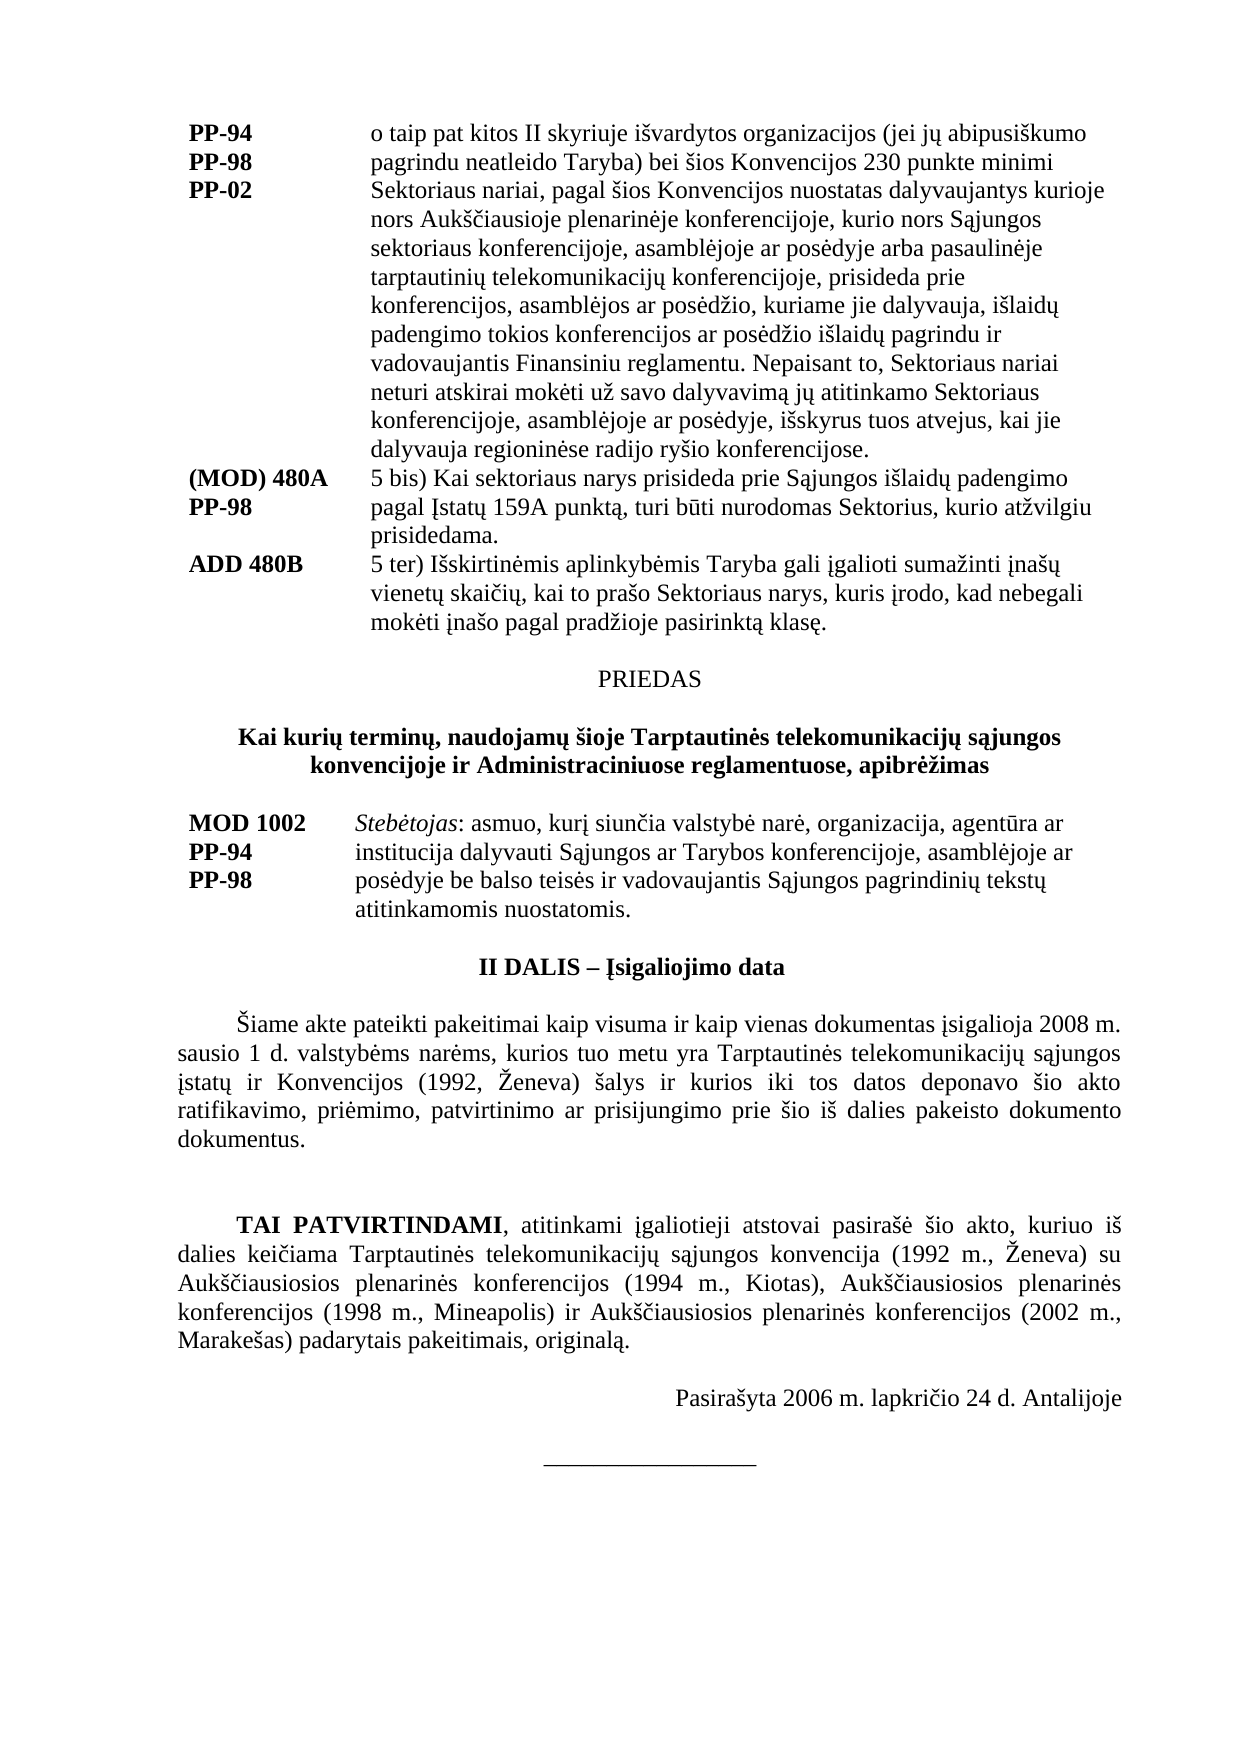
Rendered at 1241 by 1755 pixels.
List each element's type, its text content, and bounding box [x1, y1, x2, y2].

text _________________ [177, 1441, 1122, 1469]
table_cell o taip pat kitos II skyriuje išvardytos organizacijos (jei jų abipusiškumo pagrindu neatleido Taryba) bei šios Konvencijos 230 punkte minimi Sektoriaus nariai, pagal šios Konvencijos nuostatas dalyvaujantys kurioje nors Aukščiausioje plenarinėje konferencijoje, kurio nors Sąjungos sektoriaus konferencijoje, asamblėjoje ar posėdyje arba pasaulinėje tarptautinių telekomunikacijų konferencijoje, prisideda prie konferencijos, asamblėjos ar posėdžio, kuriame jie dalyvauja, išlaidų padengimo tokios konferencijos ar posėdžio išlaidų pagrindu ir vadovaujantis Finansiniu reglamentu. Nepaisant to, Sektoriaus nariai neturi atskirai mokėti už savo dalyvavimą jų atitinkamo Sektoriaus konferencijoje, asamblėjoje ar posėdyje, išskyrus tuos atvejus, kai jie dalyvauja regioninėse radijo ryšio konferencijose. [351, 118, 1122, 463]
table_cell PP-94 PP-98 PP-02 [177, 118, 351, 463]
table_cell (MOD) 480A PP-98 [177, 463, 351, 549]
table_cell 5 bis) Kai sektoriaus narys prisideda prie Sąjungos išlaidų padengimo pagal Įstatų 159A punktą, turi būti nurodomas Sektorius, kurio atžvilgiu prisidedama. [351, 463, 1122, 549]
text II DALIS – Įsigaliojimo data [148, 952, 1122, 981]
text TAI PATVIRTINDAMI, atitinkami įgaliotieji atstovai pasirašė šio akto, kuriuo iš dalies keičiama Tarptautinės telekomunikacijų sąjungos konvencija (1992 m., Ženeva) su Aukščiausiosios plenarinės konferencijos (1994 m., Kiotas), Aukščiausiosios plenarinės konferencijos (1998 m., Mineapolis) ir Aukščiausiosios plenarinės konferencijos (2002 m., Marakešas) padarytais pakeitimais, originalą. [177, 1211, 1122, 1354]
text PRIEDAS [177, 664, 1122, 693]
text Pasirašyta 2006 m. lapkričio 24 d. Antalijoje [177, 1383, 1122, 1412]
table_cell 5 ter) Išskirtinėmis aplinkybėmis Taryba gali įgalioti sumažinti įnašų vienetų skaičių, kai to prašo Sektoriaus narys, kuris įrodo, kad nebegali mokėti įnašo pagal pradžioje pasirinktą klasę. [351, 549, 1122, 636]
table_cell ADD 480B [177, 549, 351, 636]
text Kai kurių terminų, naudojamų šioje Tarptautinės telekomunikacijų sąjungos konvencijoje ir Administraciniuose reglamentuose, apibrėžimas [177, 722, 1122, 779]
table_header MOD 1002 PP-94 PP-98 [177, 808, 336, 923]
table_header Stebėtojas: asmuo, kurį siunčia valstybė narė, organizacija, agentūra ar institucija dalyvauti Sąjungos ar Tarybos konferencijoje, asamblėjoje ar posėdyje be balso teisės ir vadovaujantis Sąjungos pagrindinių tekstų atitinkamomis nuostatomis. [336, 808, 1122, 923]
text Šiame akte pateikti pakeitimai kaip visuma ir kaip vienas dokumentas įsigalioja 2008 m. sausio 1 d. valstybėms narėms, kurios tuo metu yra Tarptautinės telekomunikacijų sąjungos įstatų ir Konvencijos (1992, Ženeva) šalys ir kurios iki tos datos deponavo šio akto ratifikavimo, priėmimo, patvirtinimo ar prisijungimo prie šio iš dalies pakeisto dokumento dokumentus. [177, 1009, 1122, 1153]
